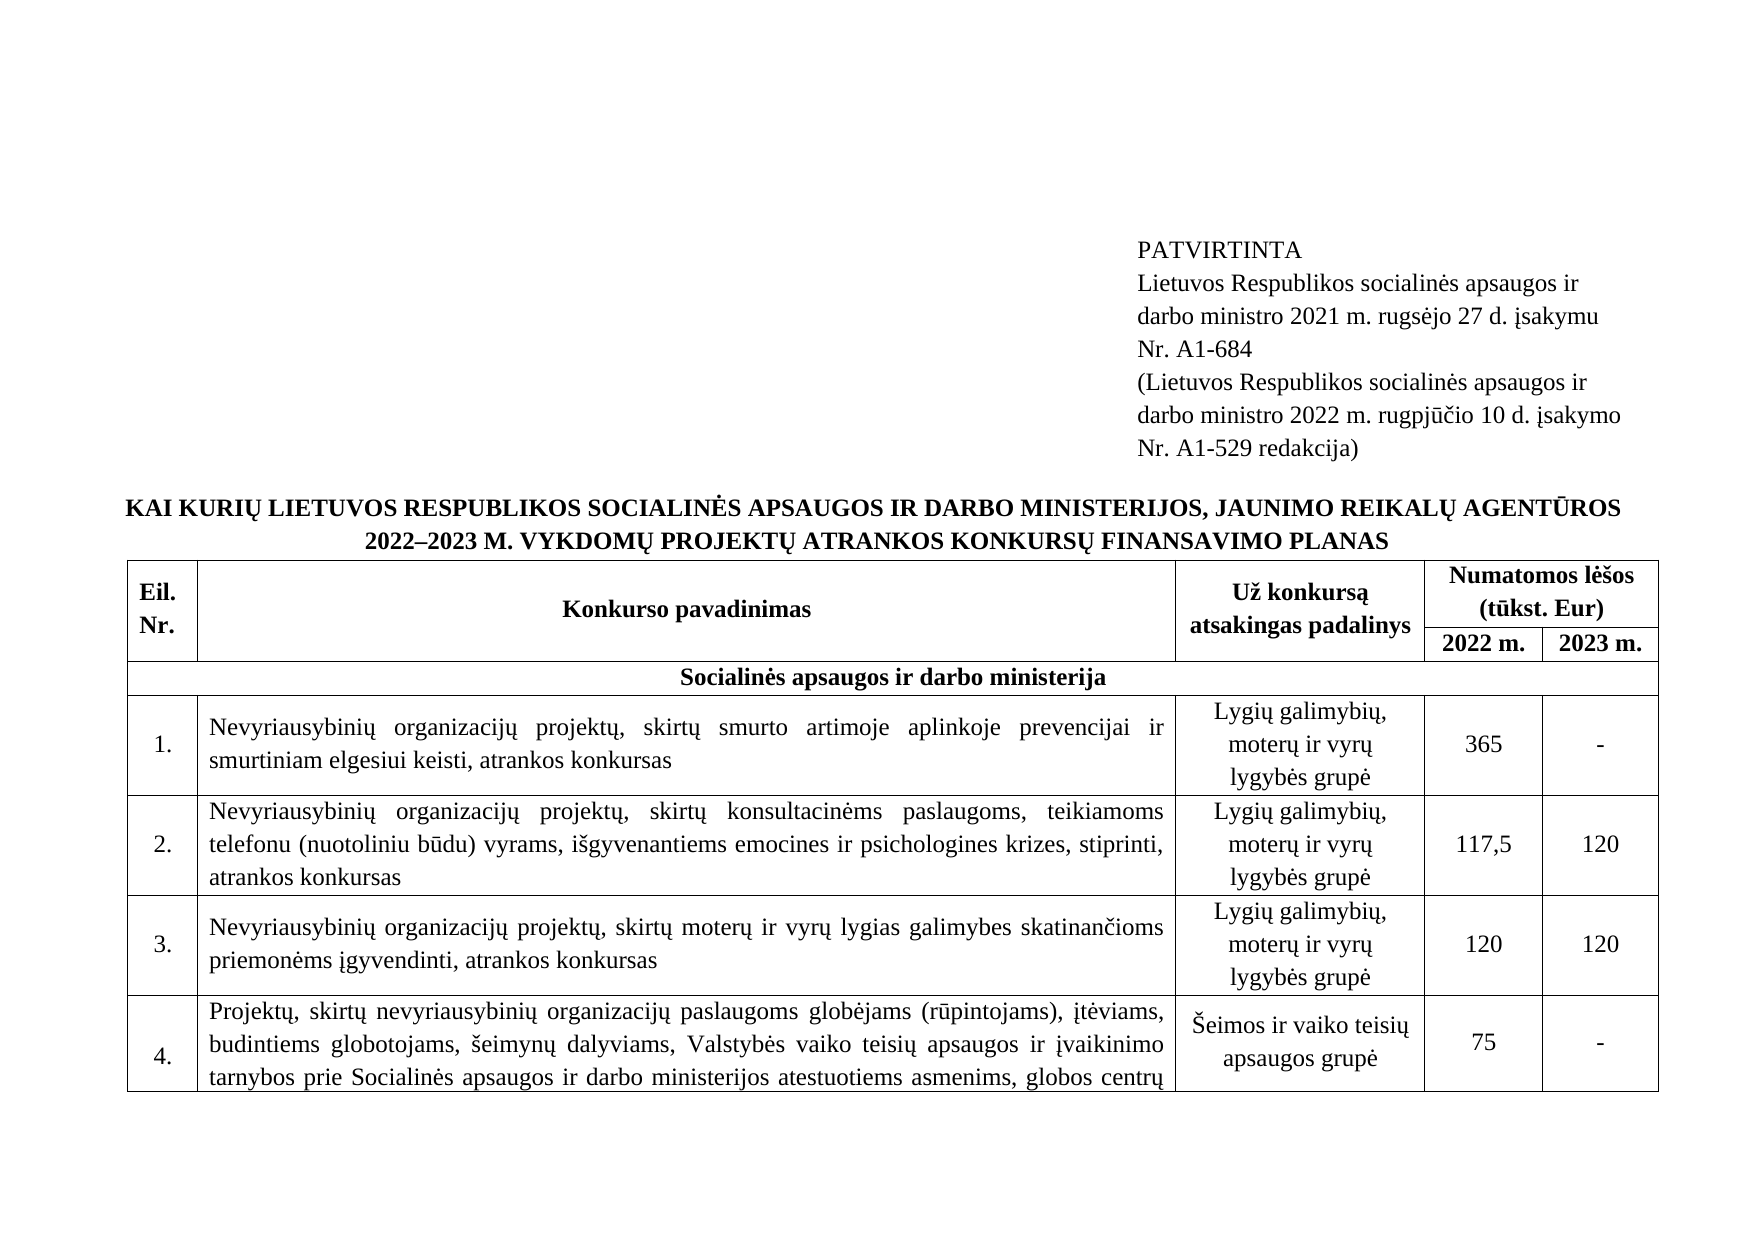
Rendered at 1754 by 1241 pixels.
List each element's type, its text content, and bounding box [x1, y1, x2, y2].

table_cell 4. [128, 996, 197, 1091]
table_header Konkurso pavadinimas [198, 561, 1175, 661]
table_cell Lygių galimybių, moterų ir vyrų lygybės grupė [1176, 696, 1424, 795]
table_cell 2022 m. [1425, 628, 1542, 661]
table_cell Lygių galimybių, moterų ir vyrų lygybės grupė [1176, 796, 1424, 895]
table_cell Nevyriausybinių organizacijų projektų, skirtų moterų ir vyrų lygias galimybes skatinančioms priemonėms įgyvendinti, atrankos konkursas [198, 896, 1175, 995]
table_cell 3. [128, 896, 197, 995]
table_cell 2023 m. [1543, 628, 1658, 661]
table_header Numatomos lėšos (tūkst. Eur) [1425, 561, 1658, 627]
table_cell Nevyriausybinių organizacijų projektų, skirtų smurto artimoje aplinkoje prevencijai ir smurtiniam elgesiui keisti, atrankos konkursas [198, 696, 1175, 795]
table_cell 75 [1425, 996, 1542, 1091]
table_cell Lygių galimybių, moterų ir vyrų lygybės grupė [1176, 896, 1424, 995]
text Lietuvos Respublikos socialinės apsaugos ir darbo ministro 2021 m. rugsėjo 27 d. įsakymu Nr. A1-684 [1137, 268, 1636, 362]
table_cell 117,5 [1425, 796, 1542, 895]
table_cell Šeimos ir vaiko teisių apsaugos grupė [1176, 996, 1424, 1091]
text PATVIRTINTA [1137, 235, 1636, 263]
table_cell 120 [1543, 896, 1658, 995]
table_cell Projektų, skirtų nevyriausybinių organizacijų paslaugoms globėjams (rūpintojams), įtėviams, budintiems globotojams, šeimynų dalyviams, Valstybės vaiko teisių apsaugos ir įvaikinimo tarnybos prie Socialinės apsaugos ir darbo ministerijos atestuotiems asmenims, globos centrų [198, 996, 1175, 1091]
table_cell 120 [1425, 896, 1542, 995]
text KAI KURIŲ Lietuvos Respublikos socialinės apsaugos ir darbo ministerijos, JAUNIMO REIKALŲ AGENTŪROS [118, 493, 1636, 522]
text (Lietuvos Respublikos socialinės apsaugos ir darbo ministro 2022 m. rugpjūčio 10 d. įsakymo Nr. A1-529 redakcija) [1137, 367, 1636, 462]
table_cell 120 [1543, 796, 1658, 895]
table_cell - [1543, 996, 1658, 1091]
table_cell Nevyriausybinių organizacijų projektų, skirtų konsultacinėms paslaugoms, teikiamoms telefonu (nuotoliniu būdu) vyrams, išgyvenantiems emocines ir psichologines krizes, stiprinti, atrankos konkursas [198, 796, 1175, 895]
table_cell 2. [128, 796, 197, 895]
table_header Už konkursą atsakingas padalinys [1176, 561, 1424, 661]
table_header Eil. Nr. [128, 561, 197, 661]
table_cell 365 [1425, 696, 1542, 795]
table_cell Socialinės apsaugos ir darbo ministerija [128, 662, 1658, 695]
table_cell 1. [128, 696, 197, 795]
table_cell - [1543, 696, 1658, 795]
text 2022–2023 m. vykdomų projektų ATRANKOS konkursų FINANSAVIMO planas [118, 526, 1636, 555]
